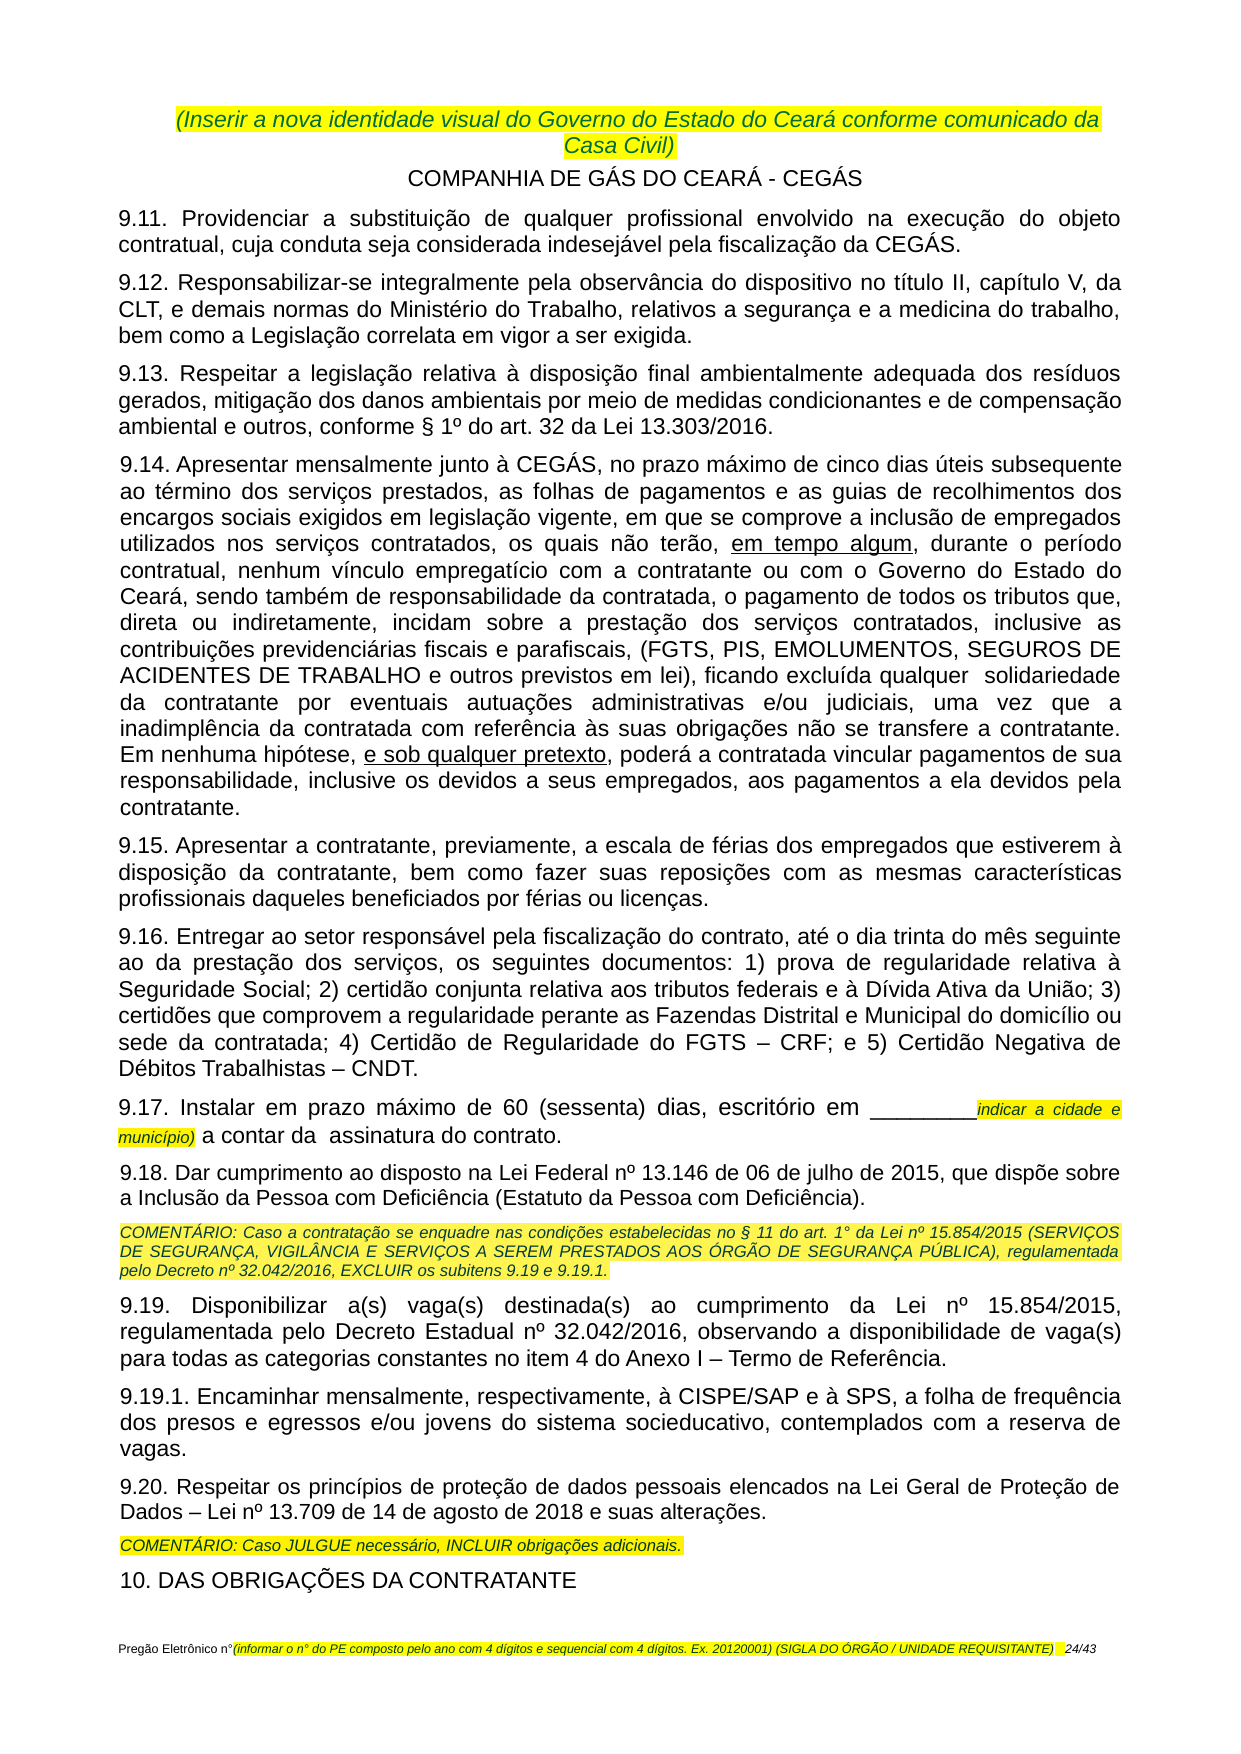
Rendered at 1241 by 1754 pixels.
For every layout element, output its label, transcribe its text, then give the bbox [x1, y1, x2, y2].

text 9.17. Instalar em prazo máximo de 60 (sessenta) dias, escritório em ________indicar a cidade e município) a contar da assinatura do contrato. [118, 1093, 1122, 1148]
text COMENTÁRIO: Caso a contratação se enquadre nas condições estabelecidas no § 11 do art. 1° da Lei nº 15.854/2015 (SERVIÇOS DE SEGURANÇA, VIGILÂNCIA E SERVIÇOS A SEREM PRESTADOS AOS ÓRGÃO DE SEGURANÇA PÚBLICA), regulamentada pelo Decreto nº 32.042/2016, EXCLUIR os subitens 9.19 e 9.19.1. [119, 1222, 1122, 1280]
text 9.15. Apresentar a contratante, previamente, a escala de férias dos empregados que estiverem à disposição da contratante, bem como fazer suas reposições com as mesmas características profissionais daqueles beneficiados por férias ou licenças. [118, 832, 1122, 911]
text 9.18. Dar cumprimento ao disposto na Lei Federal nº 13.146 de 06 de julho de 2015, que dispõe sobre a Inclusão da Pessoa com Deficiência (Estatuto da Pessoa com Deficiência). [119, 1160, 1122, 1211]
text 9.14. Apresentar mensalmente junto à CEGÁS, no prazo máximo de cinco dias úteis subsequente ao término dos serviços prestados, as folhas de pagamentos e as guias de recolhimentos dos encargos sociais exigidos em legislação vigente, em que se comprove a inclusão de empregados utilizados nos serviços contratados, os quais não terão, em tempo algum, durante o período contratual, nenhum vínculo empregatício com a contratante ou com o Governo do Estado do Ceará, sendo também de responsabilidade da contratada, o pagamento de todos os tributos que, direta ou indiretamente, incidam sobre a prestação dos serviços contratados, inclusive as contribuições previdenciárias fiscais e parafiscais, (FGTS, PIS, EMOLUMENTOS, SEGUROS DE ACIDENTES DE TRABALHO e outros previstos em lei), ficando excluída qualquer solidariedade da contratante por eventuais autuações administrativas e/ou judiciais, uma vez que a inadimplência da contratada com referência às suas obrigações não se transfere a contratante. Em nenhuma hipótese, e sob qualquer pretexto, poderá a contratada vincular pagamentos de sua responsabilidade, inclusive os devidos a seus empregados, aos pagamentos a ela devidos pela contratante. [119, 451, 1122, 820]
text 9.11. Providenciar a substituição de qualquer profissional envolvido na execução do objeto contratual, cuja conduta seja considerada indesejável pela fiscalização da CEGÁS. [118, 205, 1122, 257]
text COMENTÁRIO: Caso JULGUE necessário, INCLUIR obrigações adicionais. [120, 1536, 1122, 1555]
text 9.19.1. Encaminhar mensalmente, respectivamente, à CISPE/SAP e à SPS, a folha de frequência dos presos e egressos e/ou jovens do sistema socieducativo, contemplados com a reserva de vagas. [119, 1383, 1122, 1462]
text 10. DAS OBRIGAÇÕES DA CONTRATANTE [119, 1567, 1122, 1593]
text 9.19. Disponibilizar a(s) vaga(s) destinada(s) ao cumprimento da Lei nº 15.854/2015, regulamentada pelo Decreto Estadual nº 32.042/2016, observando a disponibilidade de vaga(s) para todas as categorias constantes no item 4 do Anexo I – Termo de Referência. [119, 1292, 1122, 1371]
text 9.12. Responsabilizar-se integralmente pela observância do dispositivo no título II, capítulo V, da CLT, e demais normas do Ministério do Trabalho, relativos a segurança e a medicina do trabalho, bem como a Legislação correlata em vigor a ser exigida. [118, 269, 1122, 348]
text 9.20. Respeitar os princípios de proteção de dados pessoais elencados na Lei Geral de Proteção de Dados – Lei nº 13.709 de 14 de agosto de 2018 e suas alterações. [119, 1474, 1122, 1524]
text 9.13. Respeitar a legislação relativa à disposição final ambientalmente adequada dos resíduos gerados, mitigação dos danos ambientais por meio de medidas condicionantes e de compensação ambiental e outros, conforme § 1º do art. 32 da Lei 13.303/2016. [118, 360, 1122, 439]
text 9.16. Entregar ao setor responsável pela fiscalização do contrato, até o dia trinta do mês seguinte ao da prestação dos serviços, os seguintes documentos: 1) prova de regularidade relativa à Seguridade Social; 2) certidão conjunta relativa aos tributos federais e à Dívida Ativa da União; 3) certidões que comprovem a regularidade perante as Fazendas Distrital e Municipal do domicílio ou sede da contratada; 4) Certidão de Regularidade do FGTS – CRF; e 5) Certidão Negativa de Débitos Trabalhistas – CNDT. [118, 923, 1122, 1081]
